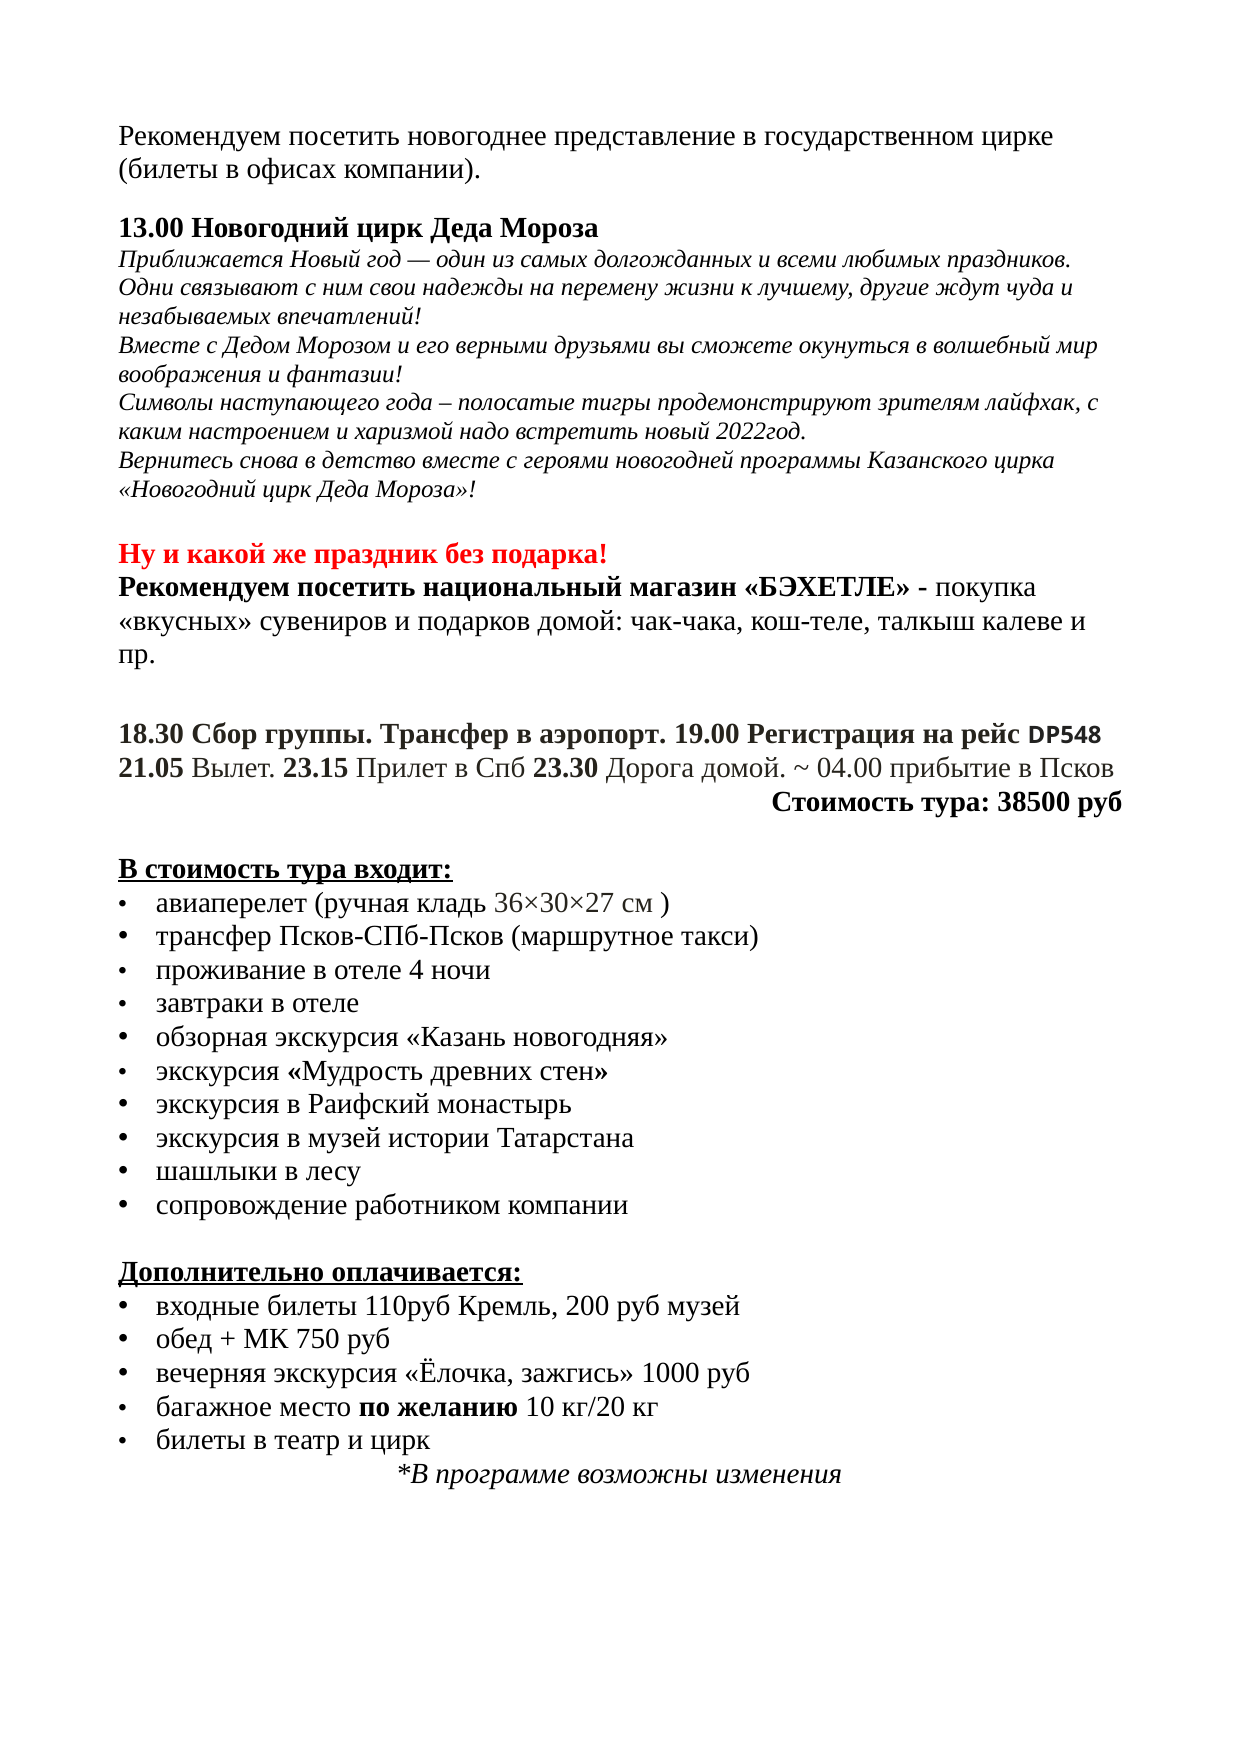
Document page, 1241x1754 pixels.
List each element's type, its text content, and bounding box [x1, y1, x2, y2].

list шашлыки в лесу [81, 1153, 1122, 1187]
subtitle 13.00 Новогодний цирк Деда Мороза [118, 210, 1122, 244]
list экскурсия в Раифский монастырь [81, 1086, 1122, 1120]
text Стоимость тура: 38500 руб [118, 784, 1122, 818]
text В стоимость тура входит: [118, 851, 1122, 885]
list билеты в театр и цирк [81, 1422, 1122, 1456]
text Приближается Новый год — один из самых долгожданных и всеми любимых праздников. Одни связывают с ним свои надежды на перемену жизни к лучшему, другие ждут чуда и незабываемых впечатлений! Вместе с Дедом Морозом и его верными друзьями вы сможете окунуться в волшебный мир воображения и фантазии! Символы наступающего года – полосатые тигры продемонстрируют зрителям лайфхак, с каким настроением и харизмой надо встретить новый 2022год. Вернитесь снова в детство вместе с героями новогодней программы Казанского цирка «Новогодний цирк Деда Мороза»! [118, 244, 1122, 502]
list сопровождение работником компании [81, 1187, 1122, 1221]
list обзорная экскурсия «Казань новогодняя» [81, 1019, 1122, 1053]
subtitle 18.30 Сбор группы. Трансфер в аэропорт. 19.00 Регистрация на рейс DP548 [118, 716, 1122, 751]
text *В программе возможны изменения [81, 1456, 1122, 1489]
list проживание в отеле 4 ночи [81, 952, 1122, 985]
list трансфер Псков-СПб-Псков (маршрутное такси) [81, 918, 1122, 952]
list экскурсия в музей истории Татарстана [81, 1120, 1122, 1153]
list завтраки в отеле [81, 985, 1122, 1019]
list вечерняя экскурсия «Ёлочка, зажгись» 1000 руб [81, 1355, 1122, 1389]
list обед + МК 750 руб [81, 1321, 1122, 1355]
list багажное место по желанию 10 кг/20 кг [81, 1389, 1122, 1422]
text Рекомендуем посетить национальный магазин «БЭХЕТЛЕ» - покупка «вкусных» сувениров и подарков домой: чак-чака, кош-теле, талкыш калеве и пр. [118, 569, 1122, 670]
list входные билеты 110руб Кремль, 200 руб музей [81, 1288, 1122, 1321]
text Рекомендуем посетить новогоднее представление в государственном цирке (билеты в офисах компании). [118, 118, 1122, 185]
text Ну и какой же праздник без подарка! [118, 536, 1122, 569]
list авиаперелет (ручная кладь 36×30×27 см ) [81, 885, 1122, 918]
list экскурсия «Мудрость древних стен» [81, 1053, 1122, 1086]
text 21.05 Вылет. 23.15 Прилет в Спб 23.30 Дорога домой. ~ 04.00 прибытие в Псков [118, 751, 1122, 784]
text Дополнительно оплачивается: [118, 1254, 1122, 1288]
